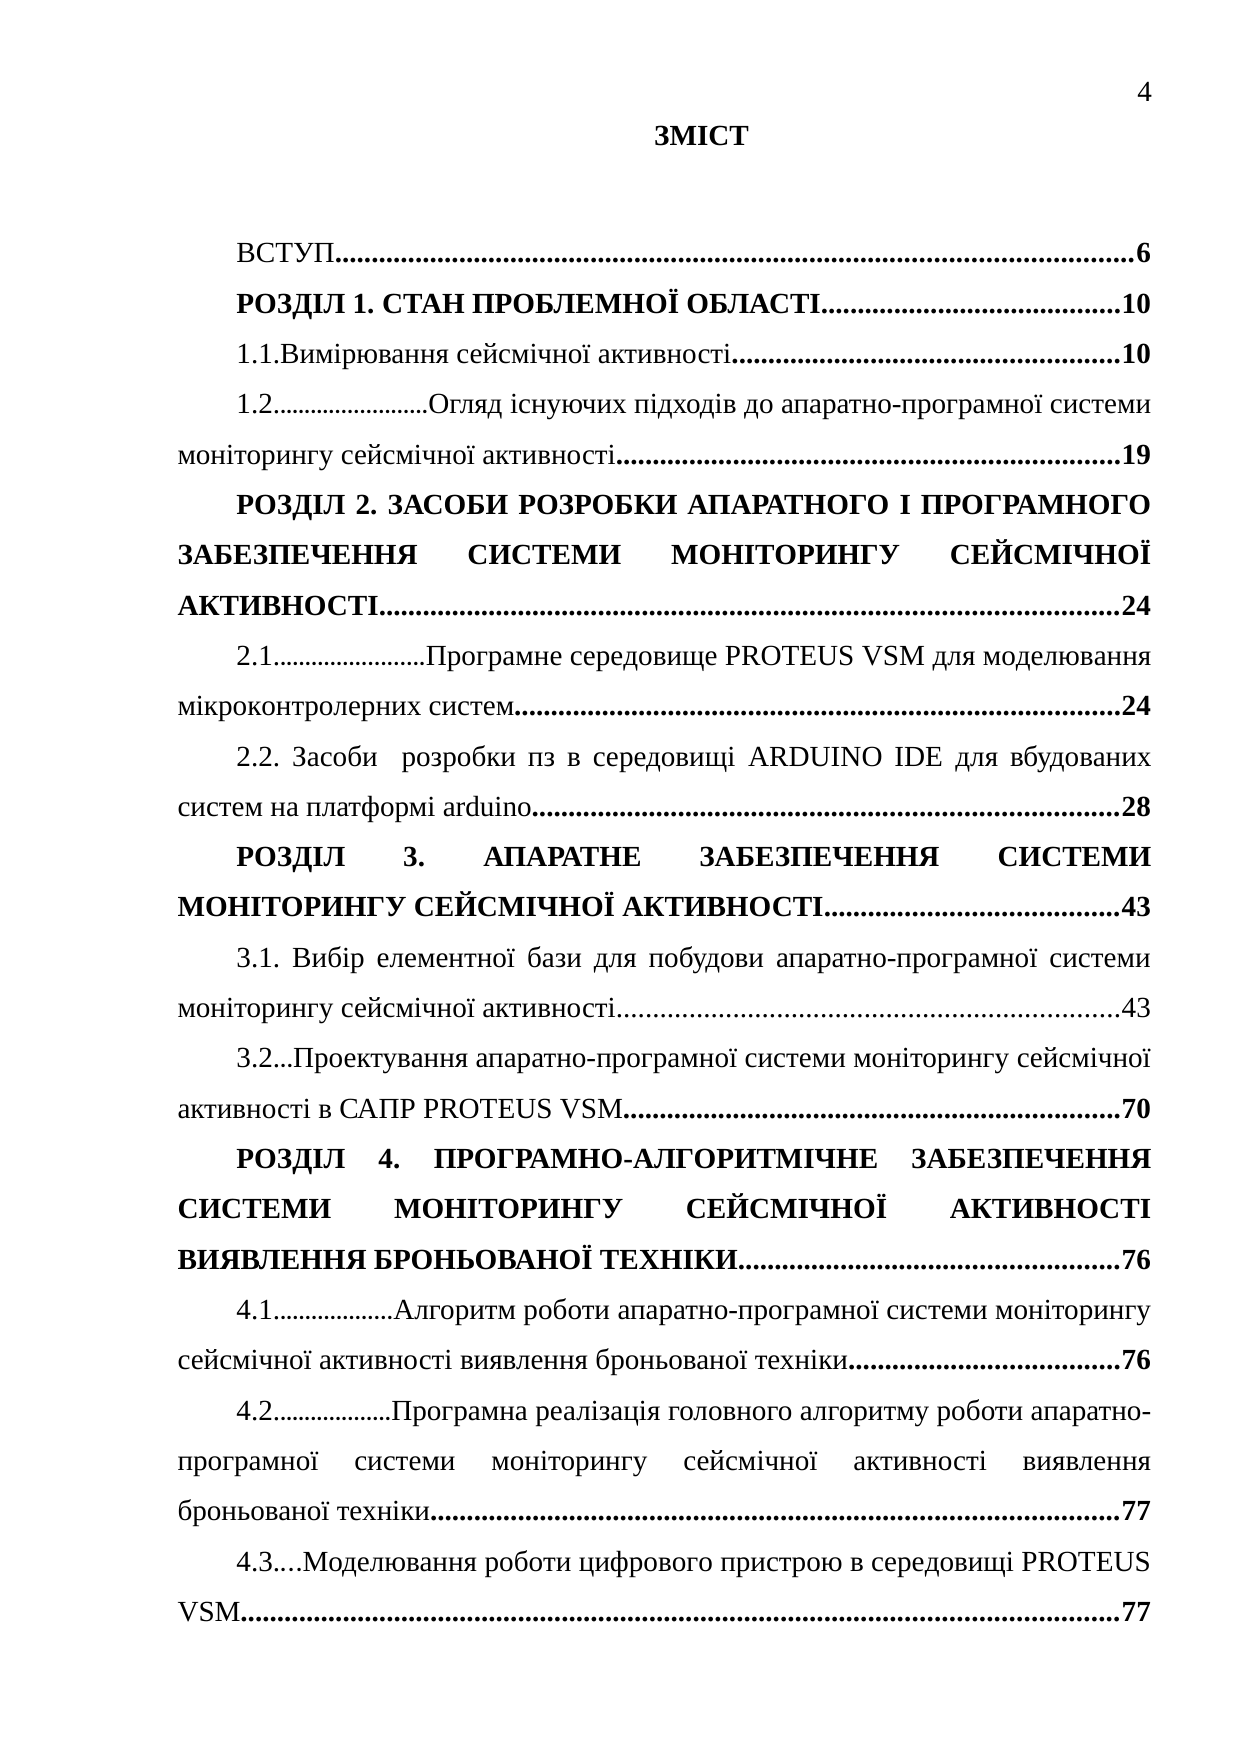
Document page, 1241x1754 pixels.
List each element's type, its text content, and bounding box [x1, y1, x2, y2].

text 3.2. Проектування апаратно-програмної системи моніторингу сейсмічної активності в САПР PROTEUS VSM 70 [177, 1041, 1152, 1124]
text РОЗДІЛ 3. АПАРАТНЕ ЗАБЕЗПЕЧЕННЯ СИСТЕМИ МОНІТОРИНГУ СЕЙСМІЧНОЇ АКТИВНОСТІ 43 [177, 839, 1152, 923]
text рОЗДІЛ 1. Стан проблемної області 10 [177, 286, 1152, 319]
text 2.2. Засоби розробки пз в середовищі ARDUINO IDE для вбудованих систем на платформі arduino 28 [177, 739, 1152, 822]
text розділ 4. Програмно-алгоритмічне забезпечення СИСТЕМИ МОНІТОРИНГУ СЕЙСМІЧНОЇ АКТИВНОСТІ ВИЯВЛЕННЯ БРОНЬОВАНОЇ ТЕХНІКИ 76 [177, 1141, 1152, 1275]
text 4.2. Програмна реалізація головного алгоритму роботи апаратно-програмної системи моніторингу сейсмічної активності виявлення броньованої техніки 77 [177, 1393, 1152, 1527]
text 3.1. Вибір елементної бази для побудови апаратно-програмної системи моніторингу сейсмічної активності 43 [177, 940, 1152, 1024]
text 1.2. Огляд існуючих підходів до апаратно-програмної системи моніторингу сейсмічної активності 19 [177, 386, 1152, 470]
text 1.1.Вимірювання сейсмічної активності 10 [177, 336, 1152, 370]
text 4.3. Моделювання роботи цифрового пристрою в середовищі PROTEUS VSM 77 [177, 1544, 1152, 1627]
text РОЗДІЛ 2. Засоби розробки апаратного і програмного забезпечення системи моніторингу сейсмічної активності 24 [177, 487, 1152, 621]
text 4.1. Алгоритм роботи апаратно-програмної системи моніторингу сейсмічної активності виявлення броньованої техніки 76 [177, 1292, 1152, 1376]
text Вступ 6 [177, 236, 1152, 269]
text 2.1. Програмне середовище PROTEUS VSM для моделювання мікроконтролерних систем 24 [177, 638, 1152, 722]
text ЗМІСТ [177, 118, 1152, 152]
